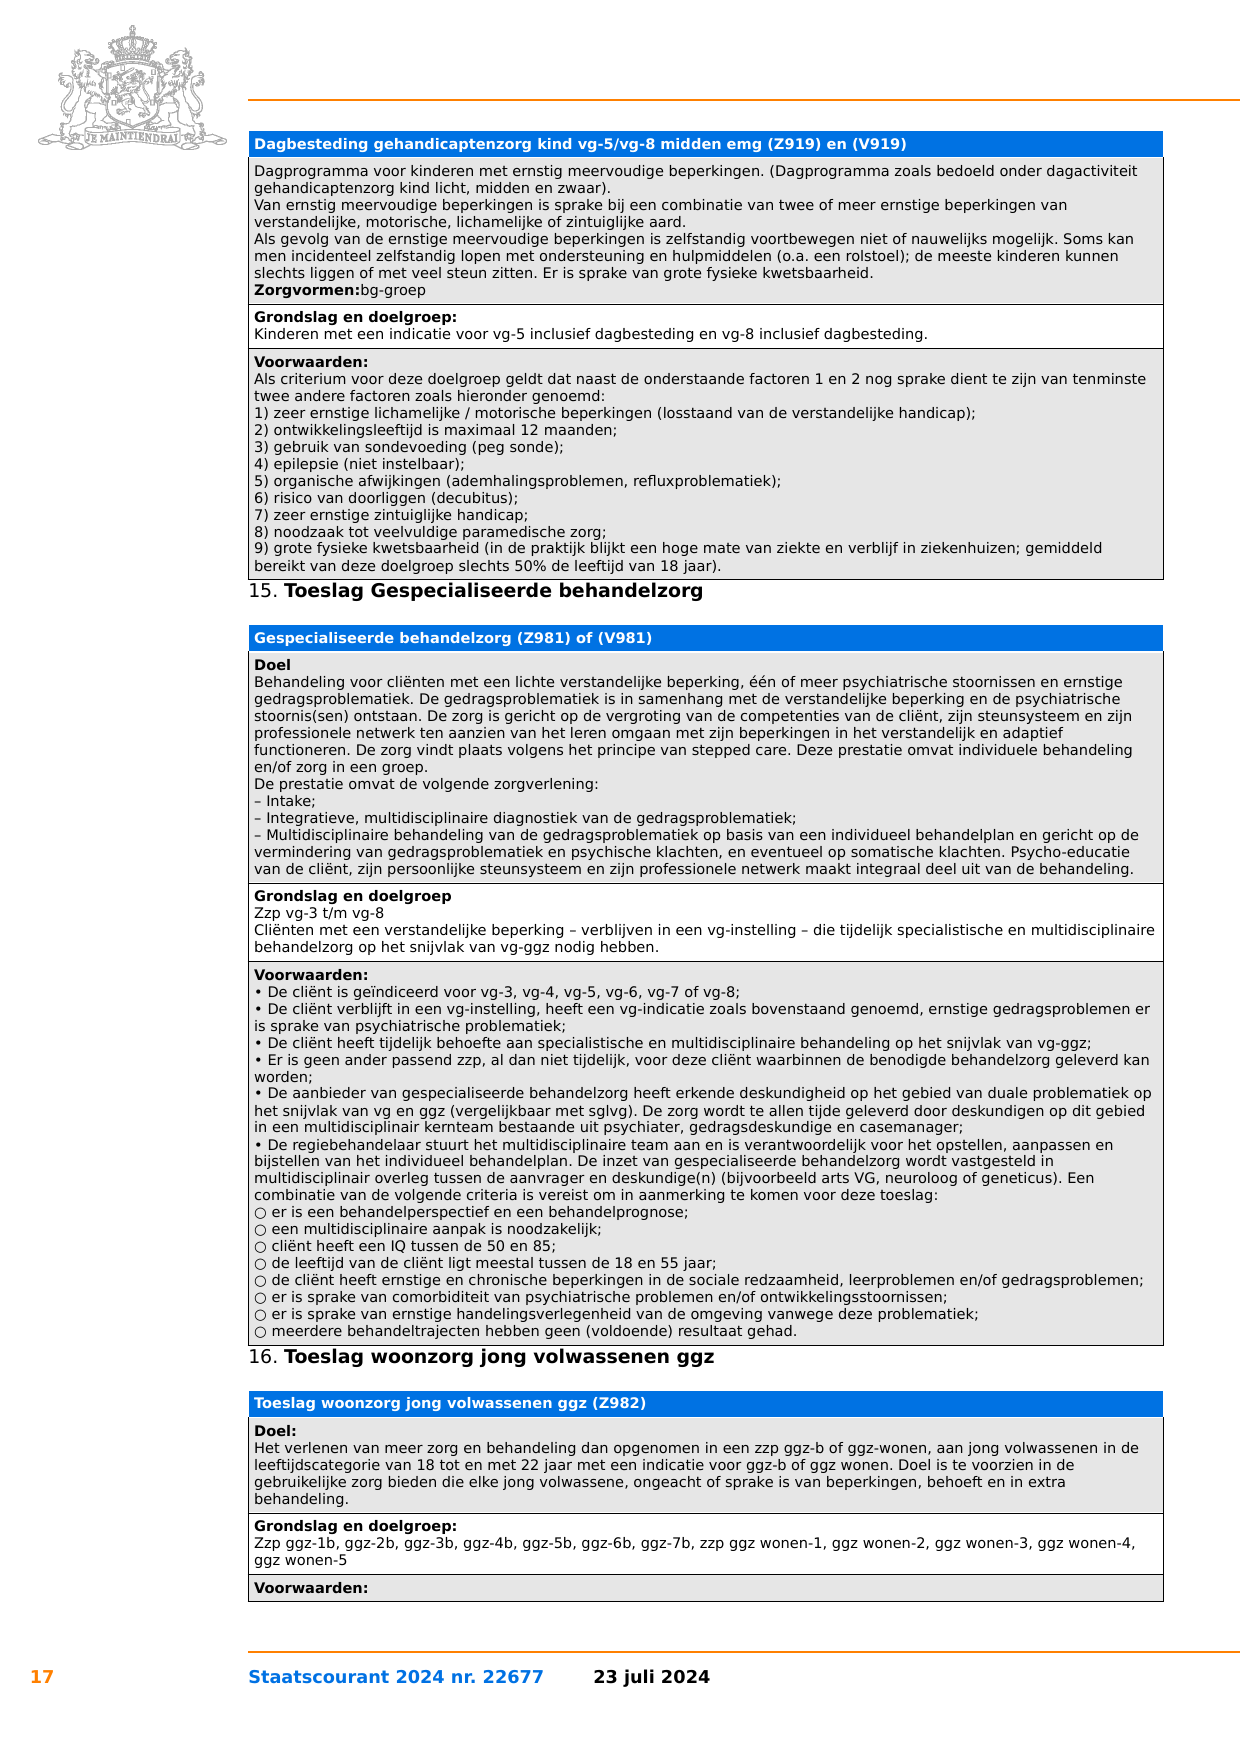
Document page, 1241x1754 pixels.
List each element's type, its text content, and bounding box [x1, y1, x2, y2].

table_header Gespecialiseerde behandelzorg (Z981) of (V981) [249, 625, 1163, 651]
table_cell Voorwaarden: Als criterium voor deze doelgroep geldt dat naast de onderstaande factoren 1 en 2 nog sprake dient te zijn van tenminste twee andere factoren zoals hieronder genoemd: 1) zeer ernstige lichamelijke / motorische beperkingen (losstaand van de verstandelijke handicap); 2) ontwikkelingsleeftijd is maximaal 12 maanden; 3) gebruik van sondevoeding (peg sonde); 4) epilepsie (niet instelbaar); 5) organische afwijkingen (ademhalingsproblemen, refluxproblematiek); 6) risico van doorliggen (decubitus); 7) zeer ernstige zintuiglijke handicap; 8) noodzaak tot veelvuldige paramedische zorg; 9) grote fysieke kwetsbaarheid (in de praktijk blijkt een hoge mate van ziekte en verblijf in ziekenhuizen; gemiddeld bereikt van deze doelgroep slechts 50% de leeftijd van 18 jaar). [249, 349, 1163, 579]
text 16. Toeslag woonzorg jong volwassenen ggz [248, 1346, 1163, 1368]
table_header Dagbesteding gehandicaptenzorg kind vg-5/vg-8 midden emg (Z919) en (V919) [249, 131, 1163, 157]
table_cell Voorwaarden: [249, 1575, 1163, 1601]
table_cell Dagprogramma voor kinderen met ernstig meervoudige beperkingen. (Dagprogramma zoals bedoeld onder dagactiviteit gehandicaptenzorg kind licht, midden en zwaar). Van ernstig meervoudige beperkingen is sprake bij een combinatie van twee of meer ernstige beperkingen van verstandelijke, motorische, lichamelijke of zintuiglijke aard. Als gevolg van de ernstige meervoudige beperkingen is zelfstandig voortbewegen niet of nauwelijks mogelijk. Soms kan men incidenteel zelfstandig lopen met ondersteuning en hulpmiddelen (o.a. een rolstoel); de meeste kinderen kunnen slechts liggen of met veel steun zitten. Er is sprake van grote fysieke kwetsbaarheid. Zorgvormen:bg-groep [249, 158, 1163, 303]
table_header Toeslag woonzorg jong volwassenen ggz (Z982) [249, 1391, 1163, 1417]
table_cell Doel Behandeling voor cliënten met een lichte verstandelijke beperking, één of meer psychiatrische stoornissen en ernstige gedragsproblematiek. De gedragsproblematiek is in samenhang met de verstandelijke beperking en de psychiatrische stoornis(sen) ontstaan. De zorg is gericht op de vergroting van de competenties van de cliënt, zijn steunsysteem en zijn professionele netwerk ten aanzien van het leren omgaan met zijn beperkingen in het verstandelijk en adaptief functioneren. De zorg vindt plaats volgens het principe van stepped care. Deze prestatie omvat individuele behandeling en/of zorg in een groep. De prestatie omvat de volgende zorgverlening: – Intake; – Integratieve, multidisciplinaire diagnostiek van de gedragsproblematiek; – Multidisciplinaire behandeling van de gedragsproblematiek op basis van een individueel behandelplan en gericht op de vermindering van gedragsproblematiek en psychische klachten, en eventueel op somatische klachten. Psycho-educatie van de cliënt, zijn persoonlijke steunsysteem en zijn professionele netwerk maakt integraal deel uit van de behandeling. [249, 653, 1163, 882]
table_cell Grondslag en doelgroep: Kinderen met een indicatie voor vg-5 inclusief dagbesteding en vg-8 inclusief dagbesteding. [249, 305, 1163, 348]
table_cell Voorwaarden: • De cliënt is geïndiceerd voor vg-3, vg-4, vg-5, vg-6, vg-7 of vg-8; • De cliënt verblijft in een vg-instelling, heeft een vg-indicatie zoals bovenstaand genoemd, ernstige gedragsproblemen er is sprake van psychiatrische problematiek; • De cliënt heeft tijdelijk behoefte aan specialistische en multidisciplinaire behandeling op het snijvlak van vg-ggz; • Er is geen ander passend zzp, al dan niet tijdelijk, voor deze cliënt waarbinnen de benodigde behandelzorg geleverd kan worden; • De aanbieder van gespecialiseerde behandelzorg heeft erkende deskundigheid op het gebied van duale problematiek op het snijvlak van vg en ggz (vergelijkbaar met sglvg). De zorg wordt te allen tijde geleverd door deskundigen op dit gebied in een multidisciplinair kernteam bestaande uit psychiater, gedragsdeskundige en casemanager; • De regiebehandelaar stuurt het multidisciplinaire team aan en is verantwoordelijk voor het opstellen, aanpassen en bijstellen van het individueel behandelplan. De inzet van gespecialiseerde behandelzorg wordt vastgesteld in multidisciplinair overleg tussen de aanvrager en deskundige(n) (bijvoorbeeld arts VG, neuroloog of geneticus). Een combinatie van de volgende criteria is vereist om in aanmerking te komen voor deze toeslag: ○ er is een behandelperspectief en een behandelprognose; ○ een multidisciplinaire aanpak is noodzakelijk; ○ cliënt heeft een IQ tussen de 50 en 85; ○ de leeftijd van de cliënt ligt meestal tussen de 18 en 55 jaar; ○ de cliënt heeft ernstige en chronische beperkingen in de sociale redzaamheid, leerproblemen en/of gedragsproblemen; ○ er is sprake van comorbiditeit van psychiatrische problemen en/of ontwikkelingsstoornissen; ○ er is sprake van ernstige handelingsverlegenheid van de omgeving vanwege deze problematiek; ○ meerdere behandeltrajecten hebben geen (voldoende) resultaat gehad. [249, 962, 1163, 1345]
table_cell Grondslag en doelgroep Zzp vg-3 t/m vg-8 Cliënten met een verstandelijke beperking – verblijven in een vg-instelling – die tijdelijk specialistische en multidisciplinaire behandelzorg op het snijvlak van vg-ggz nodig hebben. [249, 884, 1163, 961]
picture [38, 25, 227, 150]
text 15. Toeslag Gespecialiseerde behandelzorg [248, 580, 1163, 602]
table_cell Grondslag en doelgroep: Zzp ggz-1b, ggz-2b, ggz-3b, ggz-4b, ggz-5b, ggz-6b, ggz-7b, zzp ggz wonen-1, ggz wonen-2, ggz wonen-3, ggz wonen-4, ggz wonen-5 [249, 1514, 1163, 1574]
table_cell Doel: Het verlenen van meer zorg en behandeling dan opgenomen in een zzp ggz-b of ggz-wonen, aan jong volwassenen in de leeftijdscategorie van 18 tot en met 22 jaar met een indicatie voor ggz-b of ggz wonen. Doel is te voorzien in de gebruikelijke zorg bieden die elke jong volwassene, ongeacht of sprake is van beperkingen, behoeft en in extra behandeling. [249, 1418, 1163, 1512]
